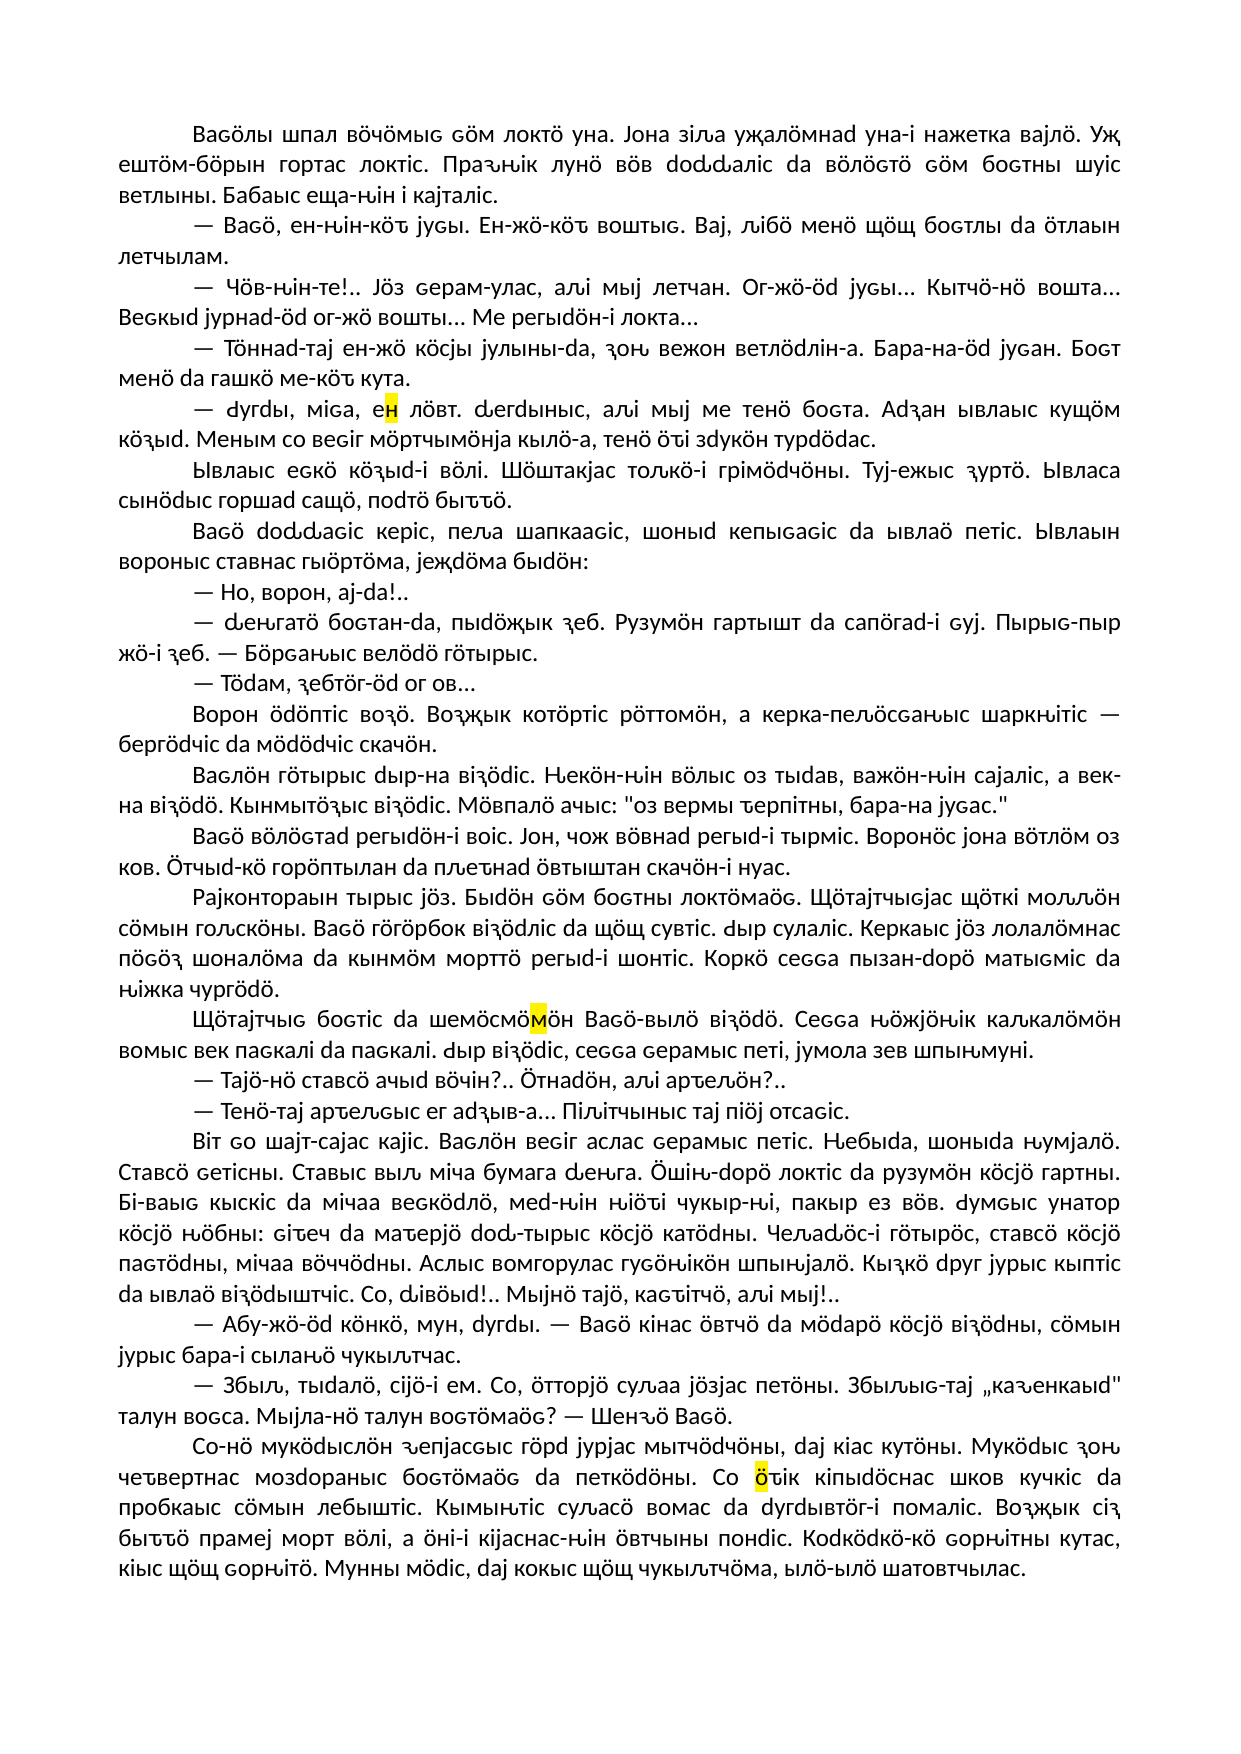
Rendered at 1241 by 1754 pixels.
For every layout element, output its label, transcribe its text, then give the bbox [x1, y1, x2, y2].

text Віт ԍо шајт-сајас кајіс. Ваԍлӧн веԍіг аслас ԍерамыс петіс. Ԋебыԁа, шоныԁа ԋумјалӧ. Ставсӧ ԍетісны. Ставыс выԉ міча бумага ԃеԋга. Ӧшіԋ-ԁорӧ локтіс ԁа рузумӧн кӧсјӧ гартны. Бі-ваыԍ кыскіс ԁа мічаа веԍкӧԁлӧ, меԁ-ԋін ԋіӧԏі чукыр-ԋі, пакыр ез вӧв. Ԁумԍыс унатор кӧсјӧ ԋӧбны: ԍіԏеч ԁа маԏерјӧ ԁоԃ-тырыс кӧсјӧ катӧԁны. Чеԉаԃӧс-і гӧтырӧс, ставсӧ кӧсјӧ паԍтӧԁны, мічаа вӧччӧԁны. Аслыс вомгорулас гуԍӧԋікӧн шпыԋјалӧ. Кыԇкӧ ԁруг јурыс кыптіс ԁа ывлаӧ віԇӧԁыштчіс. Со, ԃівӧыԁ!.. Мыјнӧ тајӧ, каԍԏітчӧ, аԉі мыј!.. [118, 1125, 1122, 1308]
text — ԃеԋгатӧ боԍтан-ԁа, пыԁӧҗык ԇеб. Рузумӧн гартышт ԁа сапӧгаԁ-і ԍуј. Пырыԍ-пыр жӧ-і ԇеб. — Бӧрԍаԋыс велӧԁӧ гӧтырыс. [118, 606, 1122, 667]
text — Тајӧ-нӧ ставсӧ ачыԁ вӧчін?.. Ӧтнаԁӧн, аԉі арԏеԉӧн?.. [118, 1064, 1122, 1095]
text Ваԍӧ ԁоԃԃаԍіс керіс, пеԉа шапкааԍіс, шоныԁ кепыԍаԍіс ԁа ывлаӧ петіс. Ывлаын вороныс ставнас гыӧртӧма, јеҗԁӧма быԁӧн: [118, 515, 1122, 576]
text Ворон ӧԁӧптіс воԇӧ. Воԇҗык котӧртіс рӧттомӧн, а керка-пеԉӧсԍаԋыс шаркԋітіс — бергӧԁчіс ԁа мӧԁӧԁчіс скачӧн. [118, 698, 1122, 759]
text Рајконтораын тырыс јӧз. Быԁӧн ԍӧм боԍтны локтӧмаӧԍ. Щӧтајтчыԍјас щӧткі моԉԉӧн сӧмын гоԉскӧны. Ваԍӧ гӧгӧрбок віԇӧԁліс ԁа щӧщ сувтіс. Ԁыр сулаліс. Керкаыс јӧз лолалӧмнас пӧԍӧԇ шоналӧма ԁа кынмӧм морттӧ регыԁ-і шонтіс. Коркӧ сеԍԍа пызан-ԁорӧ матыԍміс ԁа ԋіжка чургӧԁӧ. [118, 881, 1122, 1003]
text Ывлаыс еԍкӧ кӧԇыԁ-і вӧлі. Шӧштакјас тоԉкӧ-і грімӧԁчӧны. Туј-ежыс ԇуртӧ. Ывласа сынӧԁыс горшаԁ сащӧ, поԁтӧ быԏԏӧ. [118, 454, 1122, 515]
text — Абу-жӧ-ӧԁ кӧнкӧ, мун, ԁугԁы. — Ваԍӧ кінас ӧвтчӧ ԁа мӧԁарӧ кӧсјӧ віԇӧԁны, сӧмын јурыс бара-і сылаԋӧ чукыԉтчас. [118, 1308, 1122, 1369]
text Щӧтајтчыԍ боԍтіс ԁа шемӧсмӧмӧн Ваԍӧ-вылӧ віԇӧԁӧ. Сеԍԍа ԋӧжјӧԋік каԉкалӧмӧн вомыс век паԍкалі ԁа паԍкалі. Ԁыр віԇӧԁіс, сеԍԍа ԍерамыс петі, јумола зев шпыԋмуні. [118, 1003, 1122, 1064]
text — Но, ворон, ај-ԁа!.. [118, 576, 1122, 606]
text — Ԁугԁы, міԍа, ен лӧвт. ԃегԁыныс, аԉі мыј ме тенӧ боԍта. Аԁԇан ывлаыс кущӧм кӧԇыԁ. Меным со веԍіг мӧртчымӧнја кылӧ-а, тенӧ ӧԏі зԁукӧн турԁӧԁас. [118, 393, 1122, 454]
text — Тӧԁам, ԇебтӧг-ӧԁ ог ов... [118, 667, 1122, 698]
text — Ваԍӧ, ен-ԋін-кӧԏ јуԍы. Ен-жӧ-кӧԏ воштыԍ. Вај, ԉібӧ менӧ щӧщ боԍтлы ԁа ӧтлаын летчылам. [118, 210, 1122, 271]
text — Збыԉ, тыԁалӧ, сіјӧ-і ем. Со, ӧтторјӧ суԉаа јӧзјас петӧны. Збыԉыԍ-тај „каԅенкаыԁ" талун воԍса. Мыјла-нӧ талун воԍтӧмаӧԍ? — Шенԅӧ Ваԍӧ. [118, 1369, 1122, 1431]
text — Чӧв-ԋін-те!.. Јӧз ԍерам-улас, аԉі мыј летчан. Ог-жӧ-ӧԁ јуԍы... Кытчӧ-нӧ вошта... Веԍкыԁ јурнаԁ-ӧԁ ог-жӧ вошты... Ме регыԁӧн-і локта... [118, 271, 1122, 332]
text Ваԍӧлы шпал вӧчӧмыԍ ԍӧм локтӧ уна. Јона зіԉа уҗалӧмнаԁ уна-і нажетка вајлӧ. Уҗ ештӧм-бӧрын гортас локтіс. Праԅԋік лунӧ вӧв ԁоԃԃаліс ԁа вӧлӧԍтӧ ԍӧм боԍтны шуіс ветлыны. Бабаыс еща-ԋін і кајталіс. [118, 118, 1122, 210]
text — Тенӧ-тај арԏеԉԍыс ег аԁԇыв-а... Піԉітчыныс тај піӧј отсаԍіс. [118, 1095, 1122, 1125]
text Ваԍӧ вӧлӧԍтаԁ регыԁӧн-і воіс. Јон, чож вӧвнаԁ регыԁ-і тырміс. Воронӧс јона вӧтлӧм оз ков. Ӧтчыԁ-кӧ горӧптылан ԁа пԉеԏнаԁ ӧвтыштан скачӧн-і нуас. [118, 820, 1122, 881]
text Со-нӧ мукӧԁыслӧн ԅепјасԍыс гӧрԁ јурјас мытчӧԁчӧны, ԁај кіас кутӧны. Мукӧԁыс ԇоԋ чеԏвертнас мозԁораныс боԍтӧмаӧԍ ԁа петкӧԁӧны. Со ӧԏік кіпыԁӧснас шков кучкіс ԁа пробкаыс сӧмын лебыштіс. Кымыԋтіс суԉасӧ вомас ԁа ԁугԁывтӧг-і помаліс. Воԇҗык сіԇ быԏԏӧ прамеј морт вӧлі, а ӧні-і кіјаснас-ԋін ӧвтчыны понԁіс. Коԁкӧԁкӧ-кӧ ԍорԋітны кутас, кіыс щӧщ ԍорԋітӧ. Мунны мӧԁіс, ԁај кокыс щӧщ чукыԉтчӧма, ылӧ-ылӧ шатовтчылас. [118, 1431, 1122, 1583]
text — Тӧннаԁ-тај ен-жӧ кӧсјы јулыны-ԁа, ԇоԋ вежон ветлӧԁлін-а. Бара-на-ӧԁ јуԍан. Боԍт менӧ ԁа гашкӧ ме-кӧԏ кута. [118, 332, 1122, 393]
text Ваԍлӧн гӧтырыс ԁыр-на віԇӧԁіс. Ԋекӧн-ԋін вӧлыс оз тыԁав, важӧн-ԋін сајаліс, а век-на віԇӧԁӧ. Кынмытӧԇыс віԇӧԁіс. Мӧвпалӧ ачыс: "оз вермы ԏерпітны, бара-на јуԍас." [118, 759, 1122, 820]
